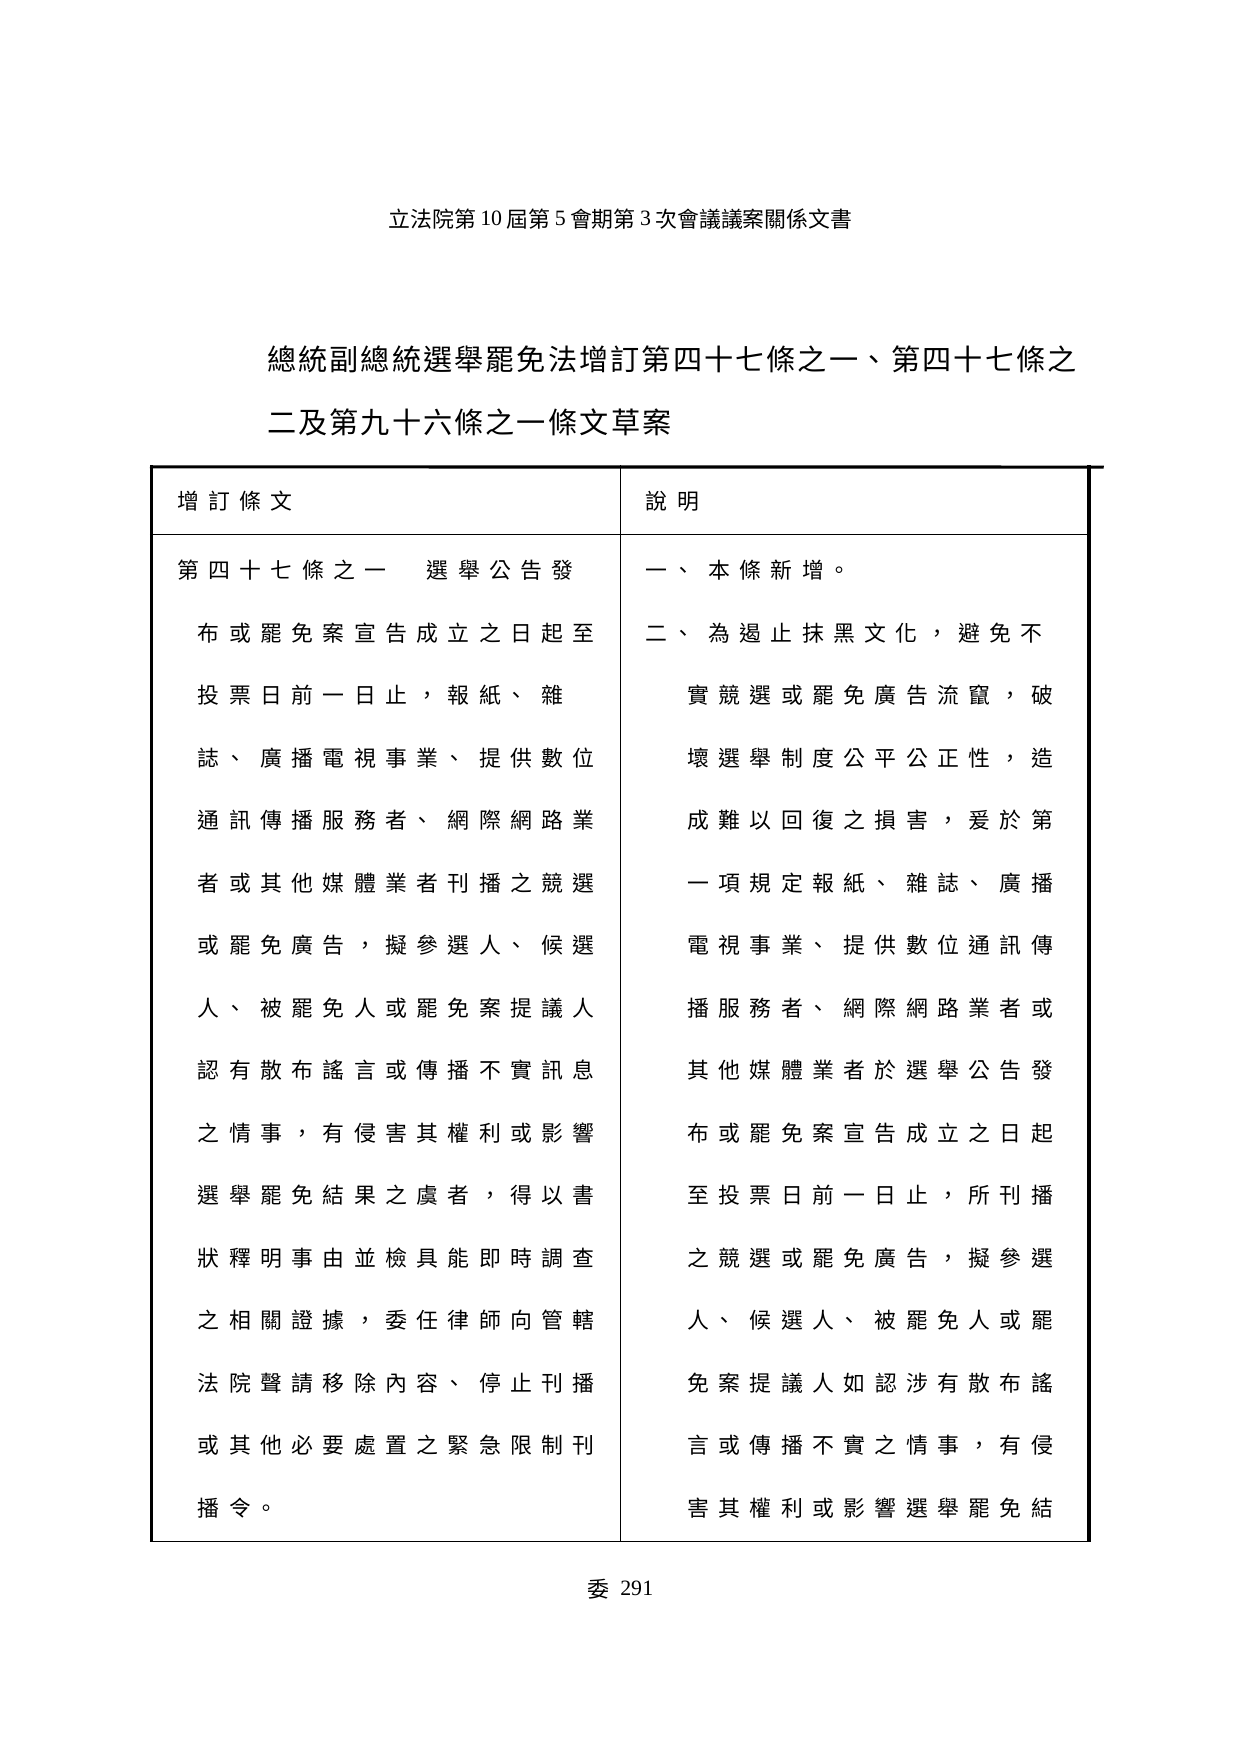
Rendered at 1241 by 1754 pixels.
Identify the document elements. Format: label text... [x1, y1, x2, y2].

table_cell 增訂條文 [153, 469, 620, 534]
table_cell 一、本條新增。 二、為遏止抹黑文化，避免不實競選或罷免廣告流竄，破壞選舉制度公平公正性，造成難以回復之損害，爰於第一項規定報紙、雜誌、廣播電視事業、提供數位通訊傳播服務者、網際網路業者或其他媒體業者於選舉公告發布或罷免案宣告成立之日起至投票日前一日止，所刊播之競選或罷免廣告，擬參選人、候選人、被罷免人或罷免案提議人如認涉有散布謠言或傳播不實之情事，有侵害其權利或影響選舉罷免結 [621, 535, 1087, 1541]
table_cell 說明 [621, 469, 1087, 534]
table_cell 第四十七條之一 選舉公告發布或罷免案宣告成立之日起至投票日前一日止，報紙、雜誌、廣播電視事業、提供數位通訊傳播服務者、網際網路業者或其他媒體業者刊播之競選或罷免廣告，擬參選人、候選人、被罷免人或罷免案提議人認有散布謠言或傳播不實訊息之情事，有侵害其權利或影響選舉罷免結果之虞者，得以書狀釋明事由並檢具能即時調查之相關證據，委任律師向管轄法院聲請移除內容、停止刊播或其他必要處置之緊急限制刊播令。 [153, 535, 620, 1541]
table_header 總統副總統選舉罷免法增訂第四十七條之一、第四十七條之二及第九十六條之一條文草案 [151, 313, 1089, 465]
